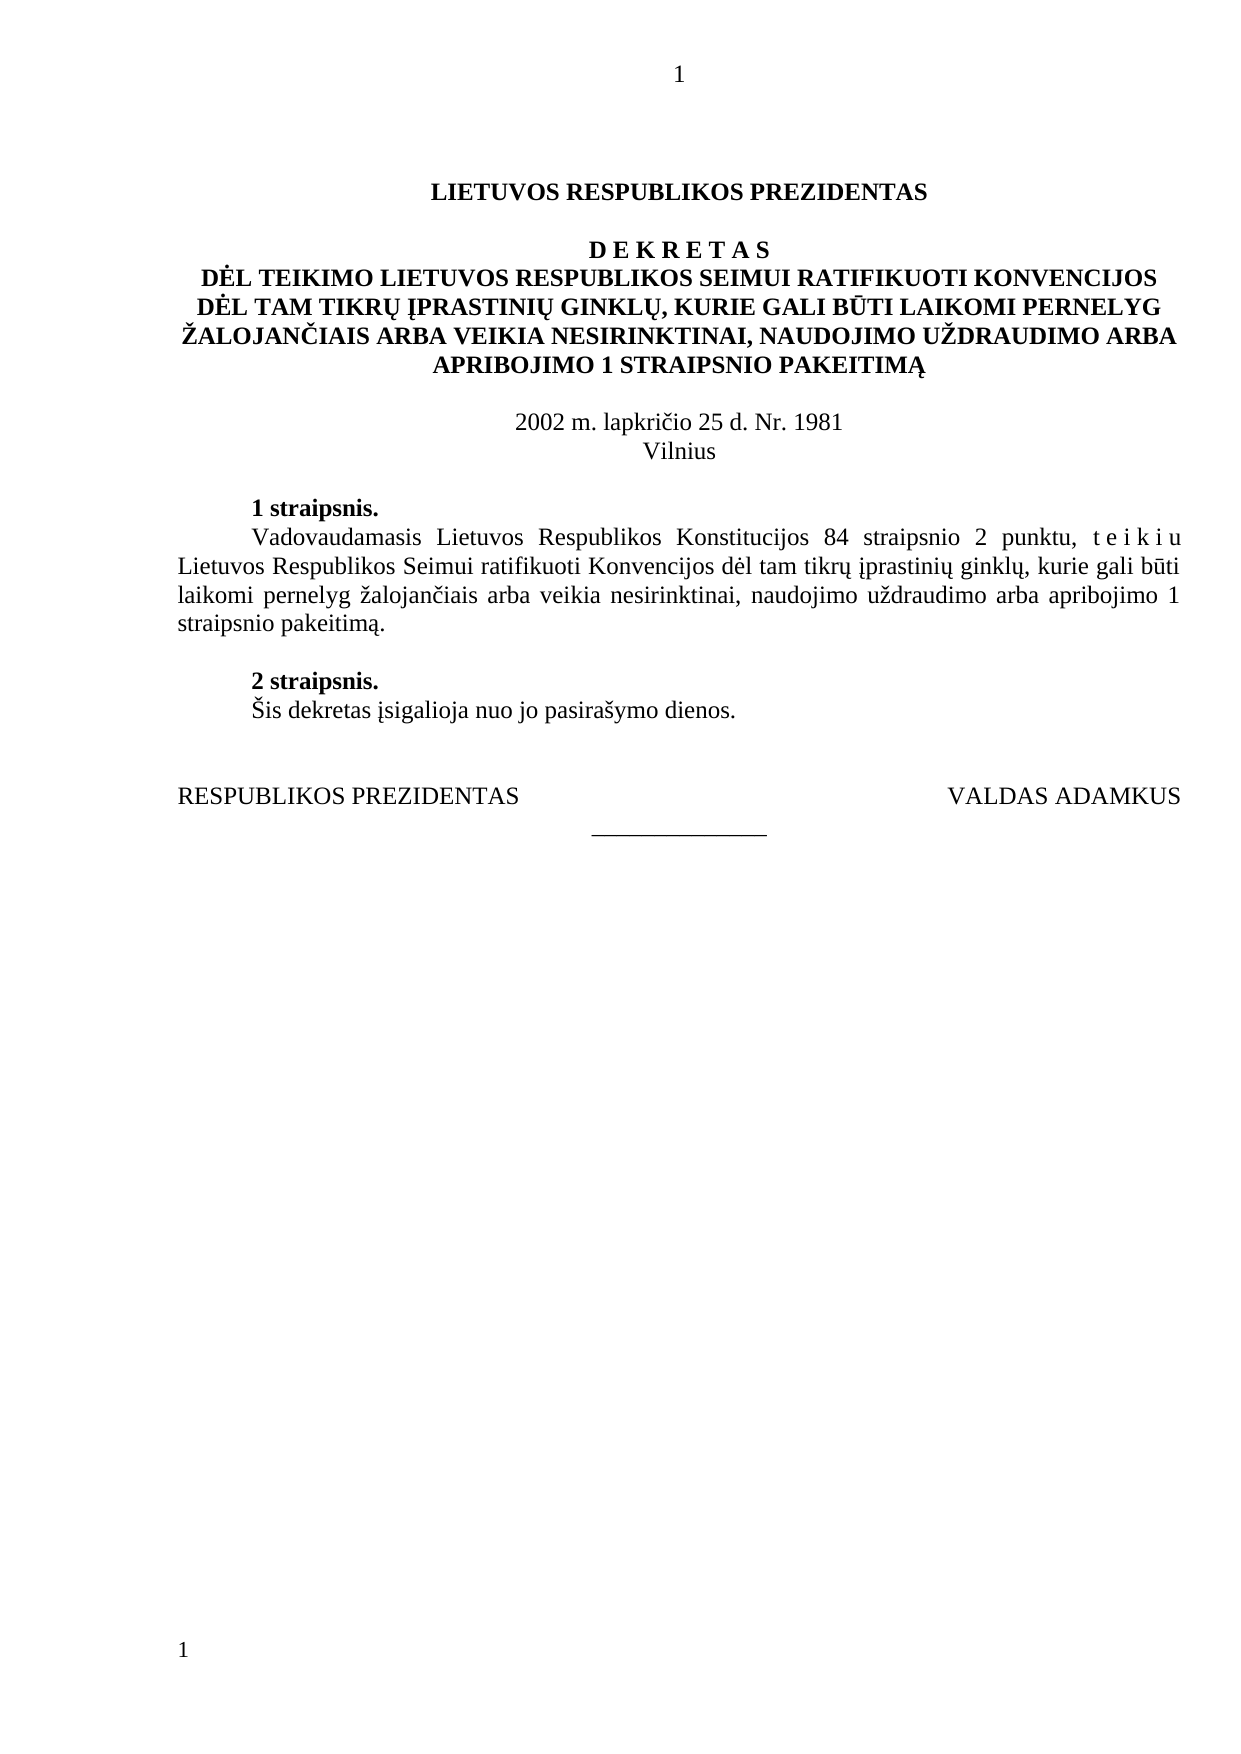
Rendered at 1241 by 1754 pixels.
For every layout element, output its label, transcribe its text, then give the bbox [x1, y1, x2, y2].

text LIETUVOS RESPUBLIKOS PREZIDENTAS [177, 177, 1181, 206]
text 1 straipsnis. [177, 493, 1181, 522]
text 2002 m. lapkričio 25 d. Nr. 1981 [177, 407, 1181, 436]
text 2 straipsnis. [177, 666, 1181, 695]
text Šis dekretas įsigalioja nuo jo pasirašymo dienos. [177, 695, 1181, 723]
text ______________ [177, 810, 1181, 838]
text D E K R E T A S [177, 235, 1181, 263]
text DĖL TEIKIMO LIETUVOS RESPUBLIKOS SEIMUI RATIFIKUOTI KONVENCIJOS DĖL TAM TIKRŲ ĮPRASTINIŲ GINKLŲ, KURIE GALI BŪTI LAIKOMI PERNELYG ŽALOJANČIAIS ARBA VEIKIA NESIRINKTINAI, NAUDOJIMO UŽDRAUDIMO ARBA APRIBOJIMO 1 STRAIPSNIO PAKEITIMĄ [177, 263, 1181, 378]
text RESPUBLIKOS PREZIDENTAS VALDAS ADAMKUS [177, 781, 1181, 810]
text Vadovaudamasis Lietuvos Respublikos Konstitucijos 84 straipsnio 2 punktu, teikiu Lietuvos Respublikos Seimui ratifikuoti Konvencijos dėl tam tikrų įprastinių ginklų, kurie gali būti laikomi pernelyg žalojančiais arba veikia nesirinktinai, naudojimo uždraudimo arba apribojimo 1 straipsnio pakeitimą. [177, 522, 1181, 637]
text Vilnius [177, 436, 1181, 465]
